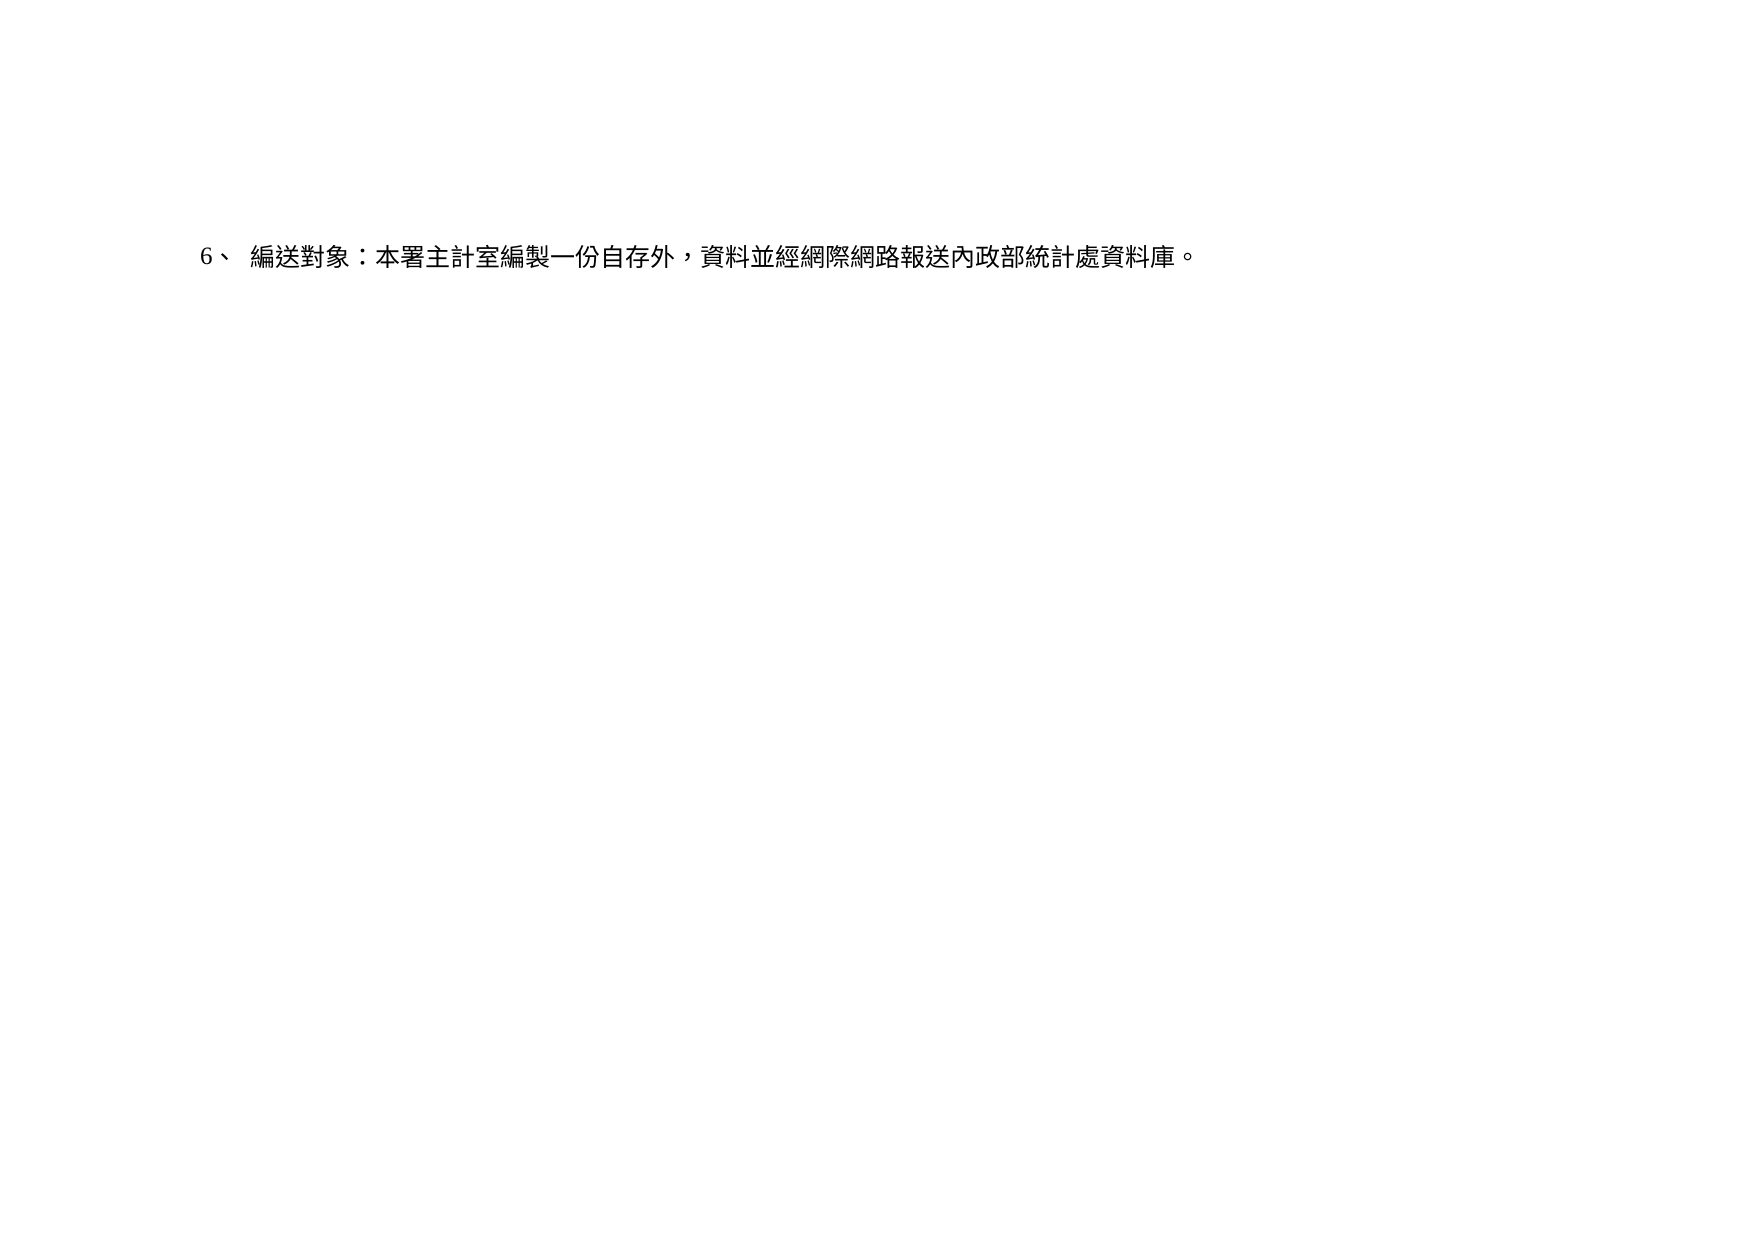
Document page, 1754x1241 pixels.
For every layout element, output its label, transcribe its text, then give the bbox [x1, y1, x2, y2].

list 編送對象：本署主計室編製一份自存外，資料並經網際網路報送內政部統計處資料庫。 [200, 214, 1604, 276]
